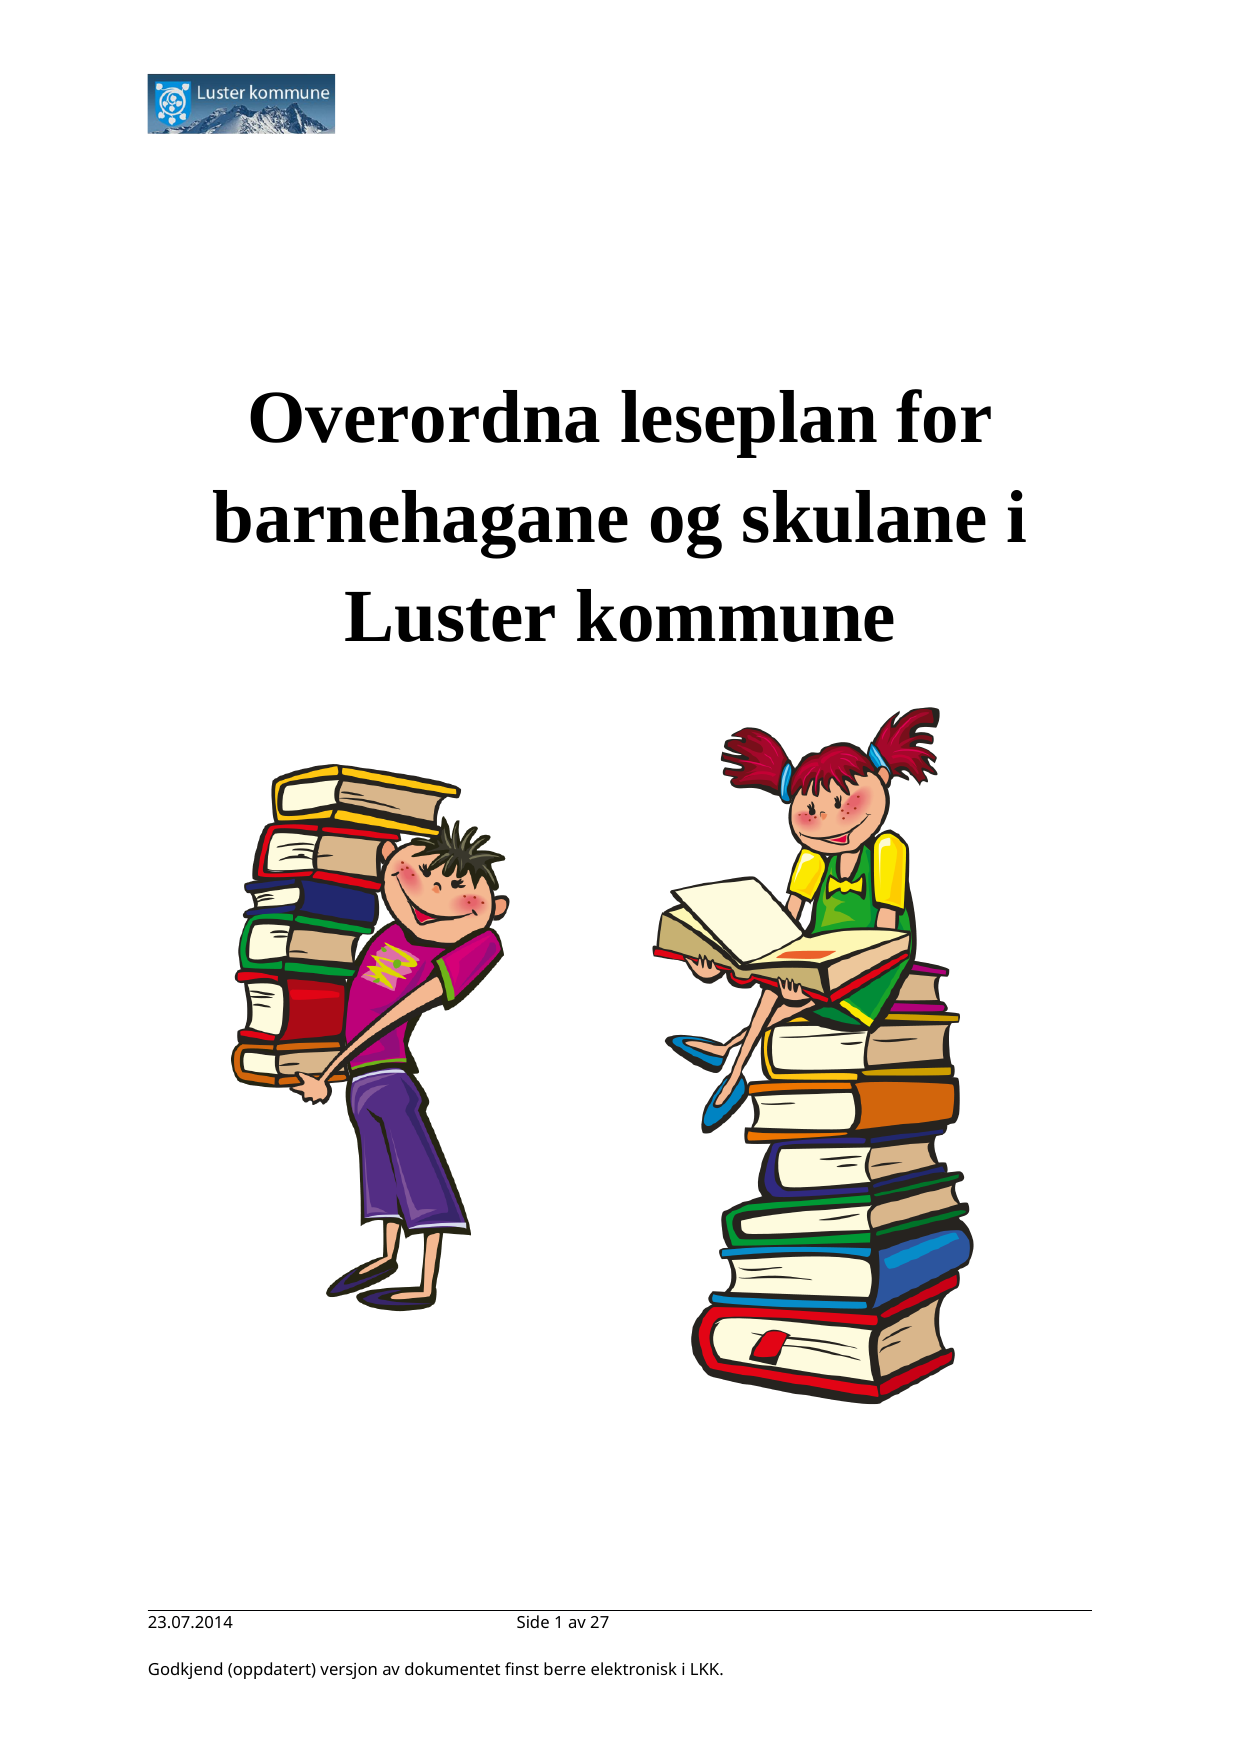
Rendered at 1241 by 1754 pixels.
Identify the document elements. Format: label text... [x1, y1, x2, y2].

picture [147, 73, 336, 134]
picture [165, 689, 1068, 1414]
text Overordna leseplan for barnehagane og skulane i Luster kommune [148, 373, 1092, 657]
